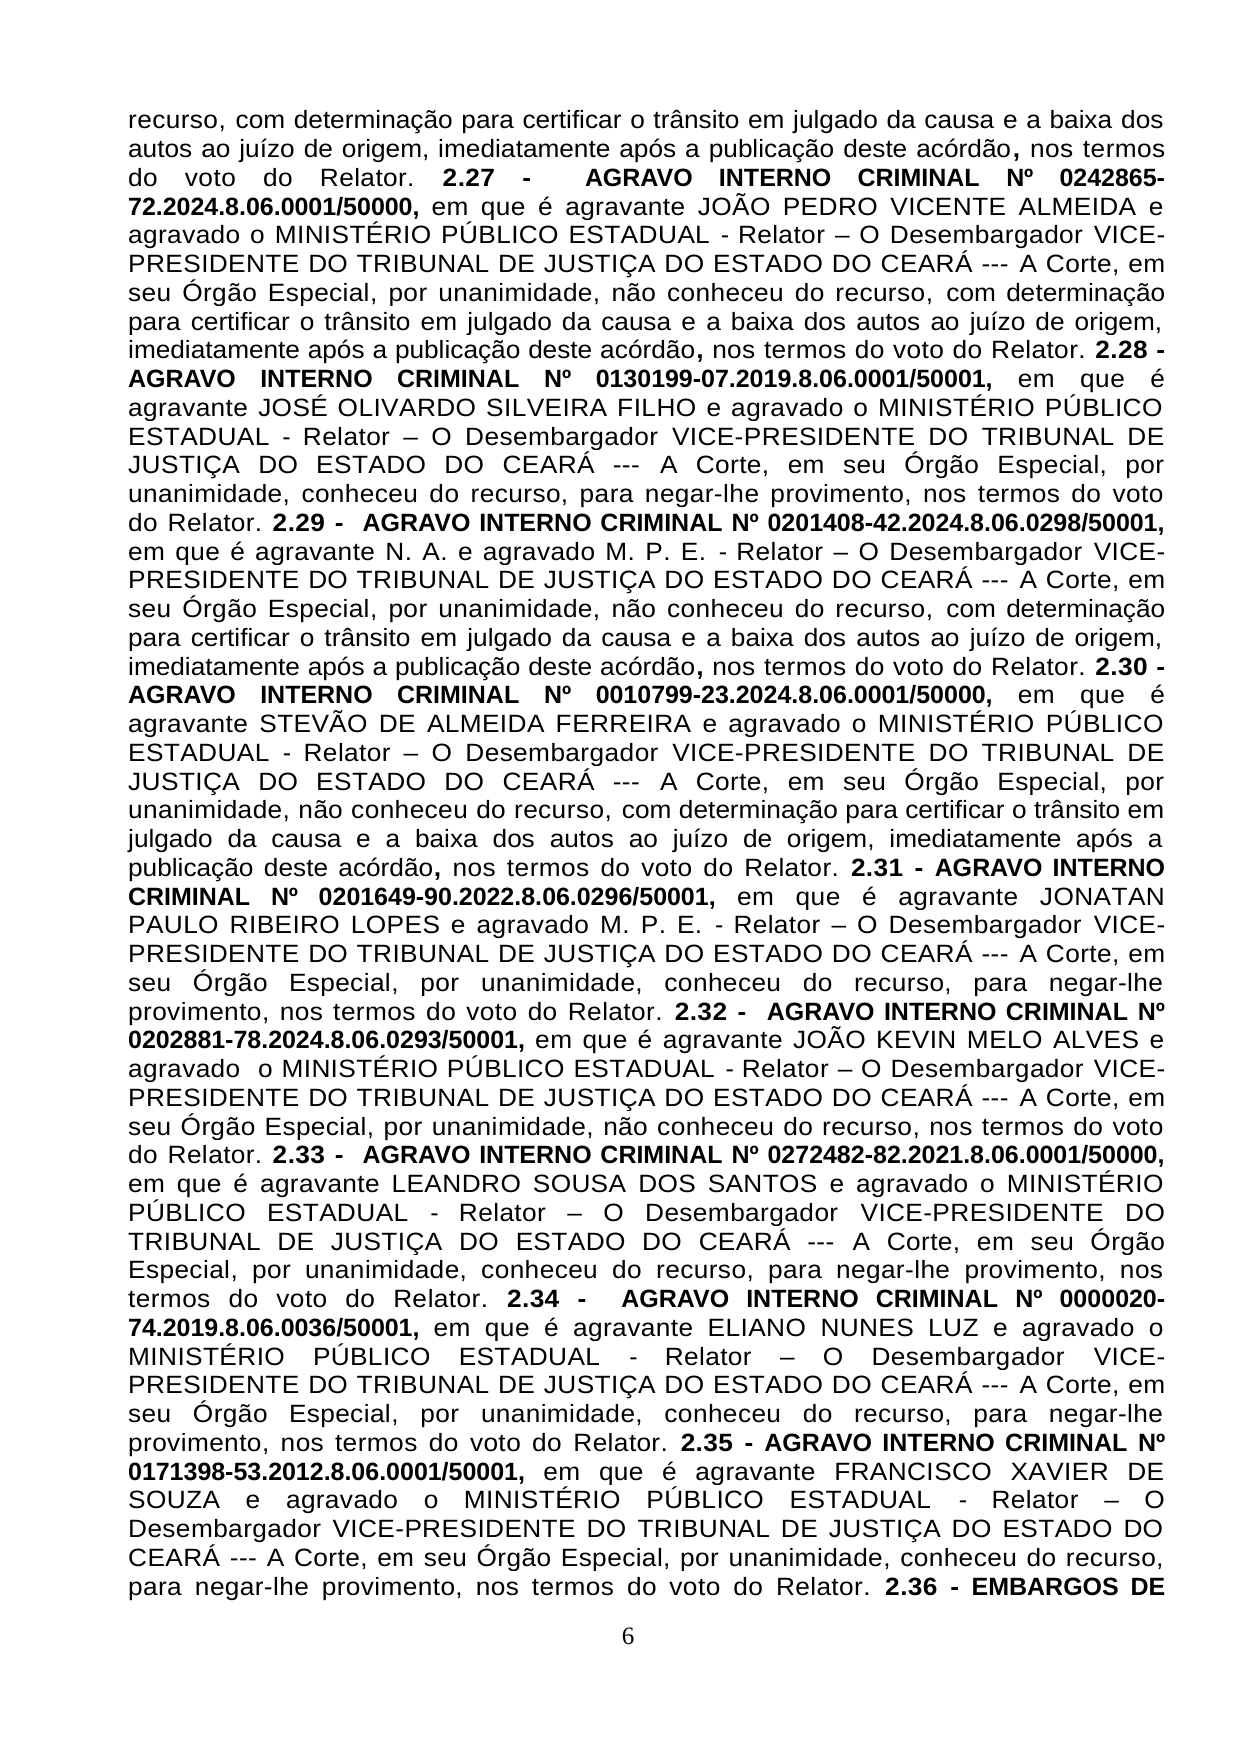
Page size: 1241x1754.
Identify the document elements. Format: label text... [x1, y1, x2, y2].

text recurso, com determinação para certificar o trânsito em julgado da causa e a baixa dos autos ao juízo de origem, imediatamente após a publicação deste acórdão, nos termos do voto do Relator. 2.27 - AGRAVO INTERNO CRIMINAL Nº 0242865-72.2024.8.06.0001/50000, em que é agravante JOÃO PEDRO VICENTE ALMEIDA e agravado o MINISTÉRIO PÚBLICO ESTADUAL - Relator – O Desembargador VICE-PRESIDENTE DO TRIBUNAL DE JUSTIÇA DO ESTADO DO CEARÁ --- A Corte, em seu Órgão Especial, por unanimidade, não conheceu do recurso, com determinação para certificar o trânsito em julgado da causa e a baixa dos autos ao juízo de origem, imediatamente após a publicação deste acórdão, nos termos do voto do Relator. 2.28 - AGRAVO INTERNO CRIMINAL Nº 0130199-07.2019.8.06.0001/50001, em que é agravante JOSÉ OLIVARDO SILVEIRA FILHO e agravado o MINISTÉRIO PÚBLICO ESTADUAL - Relator – O Desembargador VICE-PRESIDENTE DO TRIBUNAL DE JUSTIÇA DO ESTADO DO CEARÁ --- A Corte, em seu Órgão Especial, por unanimidade, conheceu do recurso, para negar-lhe provimento, nos termos do voto do Relator. 2.29 - AGRAVO INTERNO CRIMINAL Nº 0201408-42.2024.8.06.0298/50001, em que é agravante N. A. e agravado M. P. E. - Relator – O Desembargador VICE-PRESIDENTE DO TRIBUNAL DE JUSTIÇA DO ESTADO DO CEARÁ --- A Corte, em seu Órgão Especial, por unanimidade, não conheceu do recurso, com determinação para certificar o trânsito em julgado da causa e a baixa dos autos ao juízo de origem, imediatamente após a publicação deste acórdão, nos termos do voto do Relator. 2.30 - AGRAVO INTERNO CRIMINAL Nº 0010799-23.2024.8.06.0001/50000, em que é agravante STEVÃO DE ALMEIDA FERREIRA e agravado o MINISTÉRIO PÚBLICO ESTADUAL - Relator – O Desembargador VICE-PRESIDENTE DO TRIBUNAL DE JUSTIÇA DO ESTADO DO CEARÁ --- A Corte, em seu Órgão Especial, por unanimidade, não conheceu do recurso, com determinação para certificar o trânsito em julgado da causa e a baixa dos autos ao juízo de origem, imediatamente após a publicação deste acórdão, nos termos do voto do Relator. 2.31 - AGRAVO INTERNO CRIMINAL Nº 0201649-90.2022.8.06.0296/50001, em que é agravante JONATAN PAULO RIBEIRO LOPES e agravado M. P. E. - Relator – O Desembargador VICE-PRESIDENTE DO TRIBUNAL DE JUSTIÇA DO ESTADO DO CEARÁ --- A Corte, em seu Órgão Especial, por unanimidade, conheceu do recurso, para negar-lhe provimento, nos termos do voto do Relator. 2.32 - AGRAVO INTERNO CRIMINAL Nº 0202881-78.2024.8.06.0293/50001, em que é agravante JOÃO KEVIN MELO ALVES e agravado o MINISTÉRIO PÚBLICO ESTADUAL - Relator – O Desembargador VICE-PRESIDENTE DO TRIBUNAL DE JUSTIÇA DO ESTADO DO CEARÁ --- A Corte, em seu Órgão Especial, por unanimidade, não conheceu do recurso, nos termos do voto do Relator. 2.33 - AGRAVO INTERNO CRIMINAL Nº 0272482-82.2021.8.06.0001/50000, em que é agravante LEANDRO SOUSA DOS SANTOS e agravado o MINISTÉRIO PÚBLICO ESTADUAL - Relator – O Desembargador VICE-PRESIDENTE DO TRIBUNAL DE JUSTIÇA DO ESTADO DO CEARÁ --- A Corte, em seu Órgão Especial, por unanimidade, conheceu do recurso, para negar-lhe provimento, nos termos do voto do Relator. 2.34 - AGRAVO INTERNO CRIMINAL Nº 0000020-74.2019.8.06.0036/50001, em que é agravante ELIANO NUNES LUZ e agravado o MINISTÉRIO PÚBLICO ESTADUAL - Relator – O Desembargador VICE-PRESIDENTE DO TRIBUNAL DE JUSTIÇA DO ESTADO DO CEARÁ --- A Corte, em seu Órgão Especial, por unanimidade, conheceu do recurso, para negar-lhe provimento, nos termos do voto do Relator. 2.35 - AGRAVO INTERNO CRIMINAL Nº 0171398-53.2012.8.06.0001/50001, em que é agravante FRANCISCO XAVIER DE SOUZA e agravado o MINISTÉRIO PÚBLICO ESTADUAL - Relator – O Desembargador VICE-PRESIDENTE DO TRIBUNAL DE JUSTIÇA DO ESTADO DO CEARÁ --- A Corte, em seu Órgão Especial, por unanimidade, conheceu do recurso, para negar-lhe provimento, nos termos do voto do Relator. 2.36 - EMBARGOS DE [128, 105, 1165, 1600]
